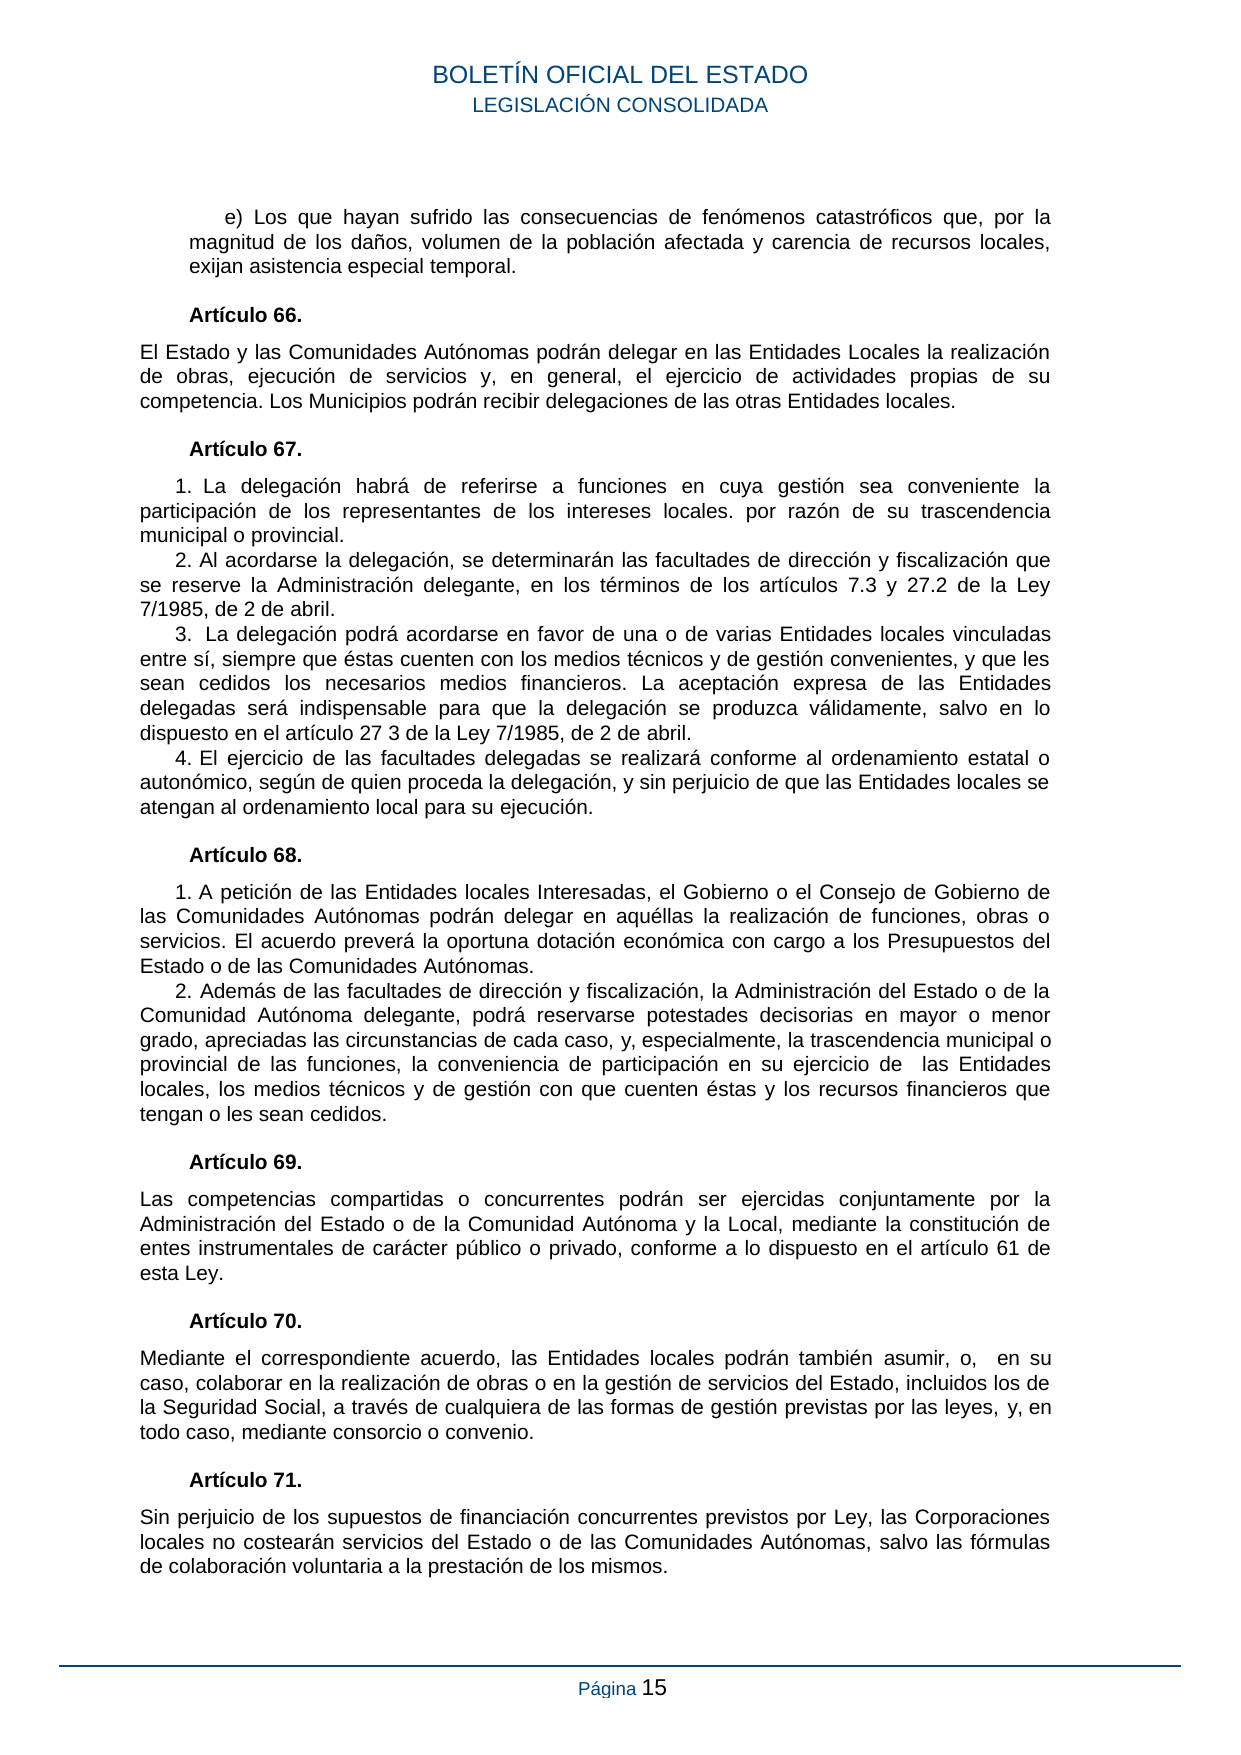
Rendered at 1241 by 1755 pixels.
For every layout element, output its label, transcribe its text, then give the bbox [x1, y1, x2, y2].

text Las competencias compartidas o concurrentes podrán ser ejercidas conjuntamente por la Administración del Estado o de la Comunidad Autónoma y la Local, mediante la constitución de entes instrumentales de carácter público o privado, conforme a lo dispuesto en el artículo 61 de esta Ley. [139, 1187, 1052, 1285]
list A petición de las Entidades locales Interesadas, el Gobierno o el Consejo de Gobierno de las Comunidades Autónomas podrán delegar en aquéllas la realización de funciones, obras o servicios. El acuerdo preverá la oportuna dotación económica con cargo a los Presupuestos del Estado o de las Comunidades Autónomas. [139, 880, 1052, 977]
list El ejercicio de las facultades delegadas se realizará conforme al ordenamiento estatal o autonómico, según de quien proceda la delegación, y sin perjuicio de que las Entidades locales se atengan al ordenamiento local para su ejecución. [139, 745, 1052, 818]
subtitle Artículo 66. [189, 303, 1184, 327]
list Además de las facultades de dirección y fiscalización, la Administración del Estado o de la Comunidad Autónoma delegante, podrá reservarse potestades decisorias en mayor o menor grado, apreciadas las circunstancias de cada caso, y, especialmente, la trascendencia municipal o provincial de las funciones, la conveniencia de participación en su ejercicio de las Entidades locales, los medios técnicos y de gestión con que cuenten éstas y los recursos financieros que tengan o les sean cedidos. [139, 978, 1052, 1125]
list La delegación habrá de referirse a funciones en cuya gestión sea conveniente la participación de los representantes de los intereses locales. por razón de su trascendencia municipal o provincial. [139, 474, 1052, 547]
text Mediante el correspondiente acuerdo, las Entidades locales podrán también asumir, o, en su caso, colaborar en la realización de obras o en la gestión de servicios del Estado, incluidos los de la Seguridad Social, a través de cualquiera de las formas de gestión previstas por las leyes, y, en todo caso, mediante consorcio o convenio. [139, 1346, 1052, 1444]
subtitle Artículo 70. [189, 1309, 1184, 1333]
list La delegación podrá acordarse en favor de una o de varias Entidades locales vinculadas entre sí, siempre que éstas cuenten con los medios técnicos y de gestión convenientes, y que les sean cedidos los necesarios medios financieros. La aceptación expresa de las Entidades delegadas será indispensable para que la delegación se produzca válidamente, salvo en lo dispuesto en el artículo 27 3 de la Ley 7/1985, de 2 de abril. [139, 622, 1052, 744]
list Los que hayan sufrido las consecuencias de fenómenos catastróficos que, por la magnitud de los daños, volumen de la población afectada y carencia de recursos locales, exijan asistencia especial temporal. [189, 205, 1052, 278]
subtitle Artículo 67. [189, 437, 1184, 461]
subtitle Artículo 68. [189, 843, 1184, 867]
subtitle Artículo 69. [189, 1150, 1184, 1174]
subtitle Artículo 71. [189, 1468, 1184, 1492]
text Sin perjuicio de los supuestos de financiación concurrentes previstos por Ley, las Corporaciones locales no costearán servicios del Estado o de las Comunidades Autónomas, salvo las fórmulas de colaboración voluntaria a la prestación de los mismos. [139, 1505, 1052, 1578]
list Al acordarse la delegación, se determinarán las facultades de dirección y fiscalización que se reserve la Administración delegante, en los términos de los artículos 7.3 y 27.2 de la Ley 7/1985, de 2 de abril. [139, 548, 1052, 621]
text El Estado y las Comunidades Autónomas podrán delegar en las Entidades Locales la realización de obras, ejecución de servicios y, en general, el ejercicio de actividades propias de su competencia. Los Municipios podrán recibir delegaciones de las otras Entidades locales. [139, 339, 1052, 413]
